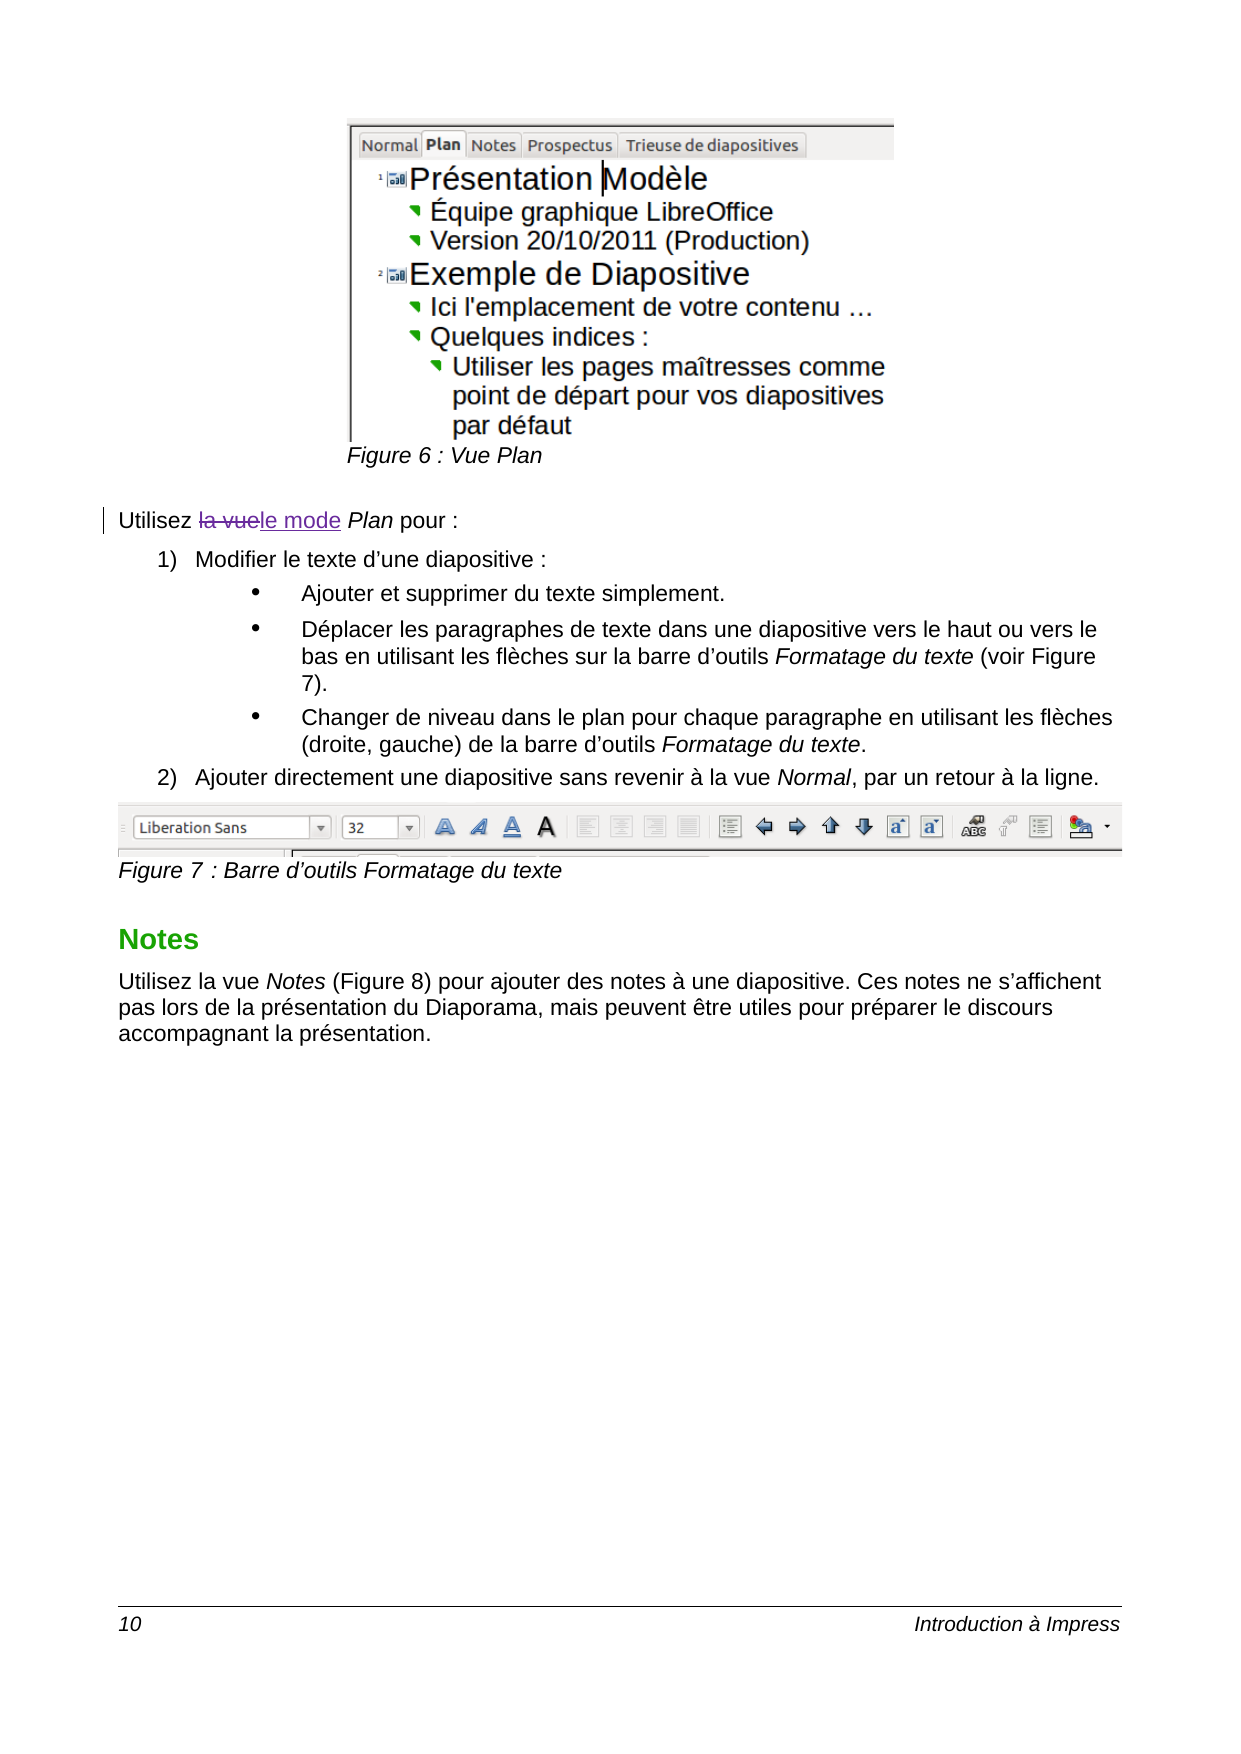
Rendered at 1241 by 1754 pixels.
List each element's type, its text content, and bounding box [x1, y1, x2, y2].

list Déplacer les paragraphes de texte dans une diapositive vers le haut ou vers le bas en utilisant les flèches sur la barre d’outils Formatage du texte (voir Figure 7). [248, 614, 1122, 696]
text Utilisez la vue Notes (Figure 8) pour ajouter des notes à une diapositive. Ces notes ne s’affichent pas lors de la présentation du Diaporama, mais peuvent être utiles pour préparer le discours accompagnant la présentation. [118, 968, 1122, 1047]
text Figure 6 : Vue Plan [347, 442, 894, 468]
picture [346, 118, 894, 442]
text Figure 7 : Barre d’outils Formatage du texte [118, 857, 1121, 883]
list Modifier le texte d’une diapositive : [177, 546, 1122, 572]
list Changer de niveau dans le plan pour chaque paragraphe en utilisant les flèches (droite, gauche) de la barre d’outils Formatage du texte. [248, 702, 1122, 758]
list Ajouter et supprimer du texte simplement. [248, 579, 1122, 608]
picture [118, 802, 1123, 857]
text Utilisez le mode Plan pour : [118, 507, 1122, 533]
list Ajouter directement une diapositive sans revenir à la vue Normal, par un retour à la ligne. [177, 764, 1122, 790]
subtitle Notes [118, 922, 1122, 955]
